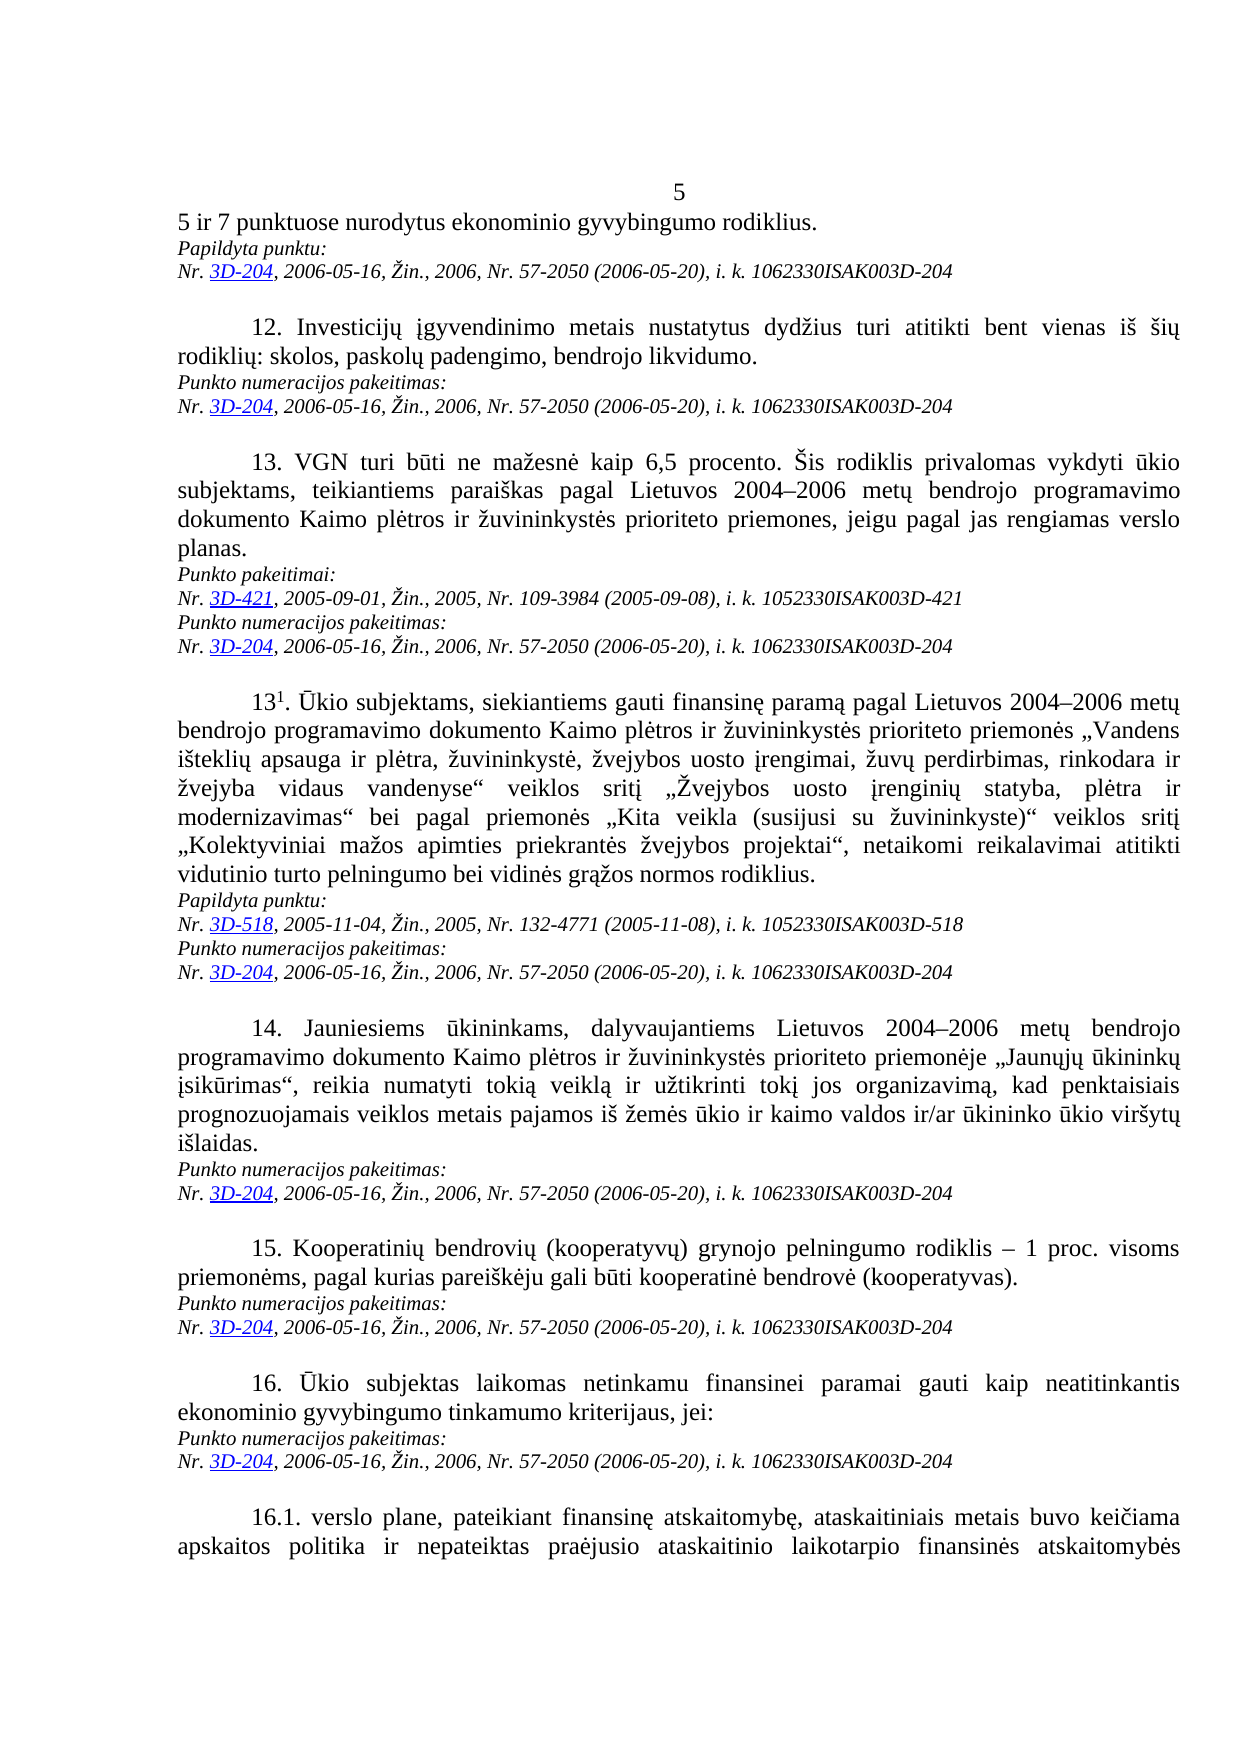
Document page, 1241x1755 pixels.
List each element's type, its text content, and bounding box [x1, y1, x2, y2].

text 14. Jauniesiems ūkininkams, dalyvaujantiems Lietuvos 2004–2006 metų bendrojo programavimo dokumento Kaimo plėtros ir žuvininkystės prioriteto priemonėje „Jaunųjų ūkininkų įsikūrimas“, reikia numatyti tokią veiklą ir užtikrinti tokį jos organizavimą, kad penktaisiais prognozuojamais veiklos metais pajamos iš žemės ūkio ir kaimo valdos ir/ar ūkininko ūkio viršytų išlaidas. [177, 1013, 1181, 1157]
text Nr. 3D-204, 2006-05-16, Žin., 2006, Nr. 57-2050 (2006-05-20), i. k. 1062330ISAK003D-204 [177, 259, 1181, 283]
text Punkto pakeitimai: [177, 562, 1181, 586]
text 5 ir 7 punktuose nurodytus ekonominio gyvybingumo rodiklius. [177, 207, 1181, 235]
text Punkto numeracijos pakeitimas: [177, 610, 1181, 634]
text Nr. 3D-204, 2006-05-16, Žin., 2006, Nr. 57-2050 (2006-05-20), i. k. 1062330ISAK003D-204 [177, 1449, 1181, 1473]
text 13. VGN turi būti ne mažesnė kaip 6,5 procento. Šis rodiklis privalomas vykdyti ūkio subjektams, teikiantiems paraiškas pagal Lietuvos 2004–2006 metų bendrojo programavimo dokumento Kaimo plėtros ir žuvininkystės prioriteto priemones, jeigu pagal jas rengiamas verslo planas. [177, 447, 1181, 562]
text Nr. 3D-204, 2006-05-16, Žin., 2006, Nr. 57-2050 (2006-05-20), i. k. 1062330ISAK003D-204 [177, 1315, 1181, 1339]
text 16.1. verslo plane, pateikiant finansinę atskaitomybę, ataskaitiniais metais buvo keičiama apskaitos politika ir nepateiktas praėjusio ataskaitinio laikotarpio finansinės atskaitomybės [177, 1502, 1181, 1560]
text 12. Investicijų įgyvendinimo metais nustatytus dydžius turi atitikti bent vienas iš šių rodiklių: skolos, paskolų padengimo, bendrojo likvidumo. [177, 312, 1181, 370]
text Nr. 3D-204, 2006-05-16, Žin., 2006, Nr. 57-2050 (2006-05-20), i. k. 1062330ISAK003D-204 [177, 960, 1181, 984]
text 131. Ūkio subjektams, siekiantiems gauti finansinę paramą pagal Lietuvos 2004–2006 metų bendrojo programavimo dokumento Kaimo plėtros ir žuvininkystės prioriteto priemonės „Vandens išteklių apsauga ir plėtra, žuvininkystė, žvejybos uosto įrengimai, žuvų perdirbimas, rinkodara ir žvejyba vidaus vandenyse“ veiklos sritį „Žvejybos uosto įrenginių statyba, plėtra ir modernizavimas“ bei pagal priemonės „Kita veikla (susijusi su žuvininkyste)“ veiklos sritį „Kolektyviniai mažos apimties priekrantės žvejybos projektai“, netaikomi reikalavimai atitikti vidutinio turto pelningumo bei vidinės grąžos normos rodiklius. [177, 687, 1181, 888]
text 16. Ūkio subjektas laikomas netinkamu finansinei paramai gauti kaip neatitinkantis ekonominio gyvybingumo tinkamumo kriterijaus, jei: [177, 1368, 1181, 1425]
text Nr. 3D-204, 2006-05-16, Žin., 2006, Nr. 57-2050 (2006-05-20), i. k. 1062330ISAK003D-204 [177, 634, 1181, 658]
text Punkto numeracijos pakeitimas: [177, 1157, 1181, 1181]
text Punkto numeracijos pakeitimas: [177, 936, 1181, 960]
text Punkto numeracijos pakeitimas: [177, 370, 1181, 394]
text Punkto numeracijos pakeitimas: [177, 1425, 1181, 1449]
text Papildyta punktu: [177, 235, 1181, 259]
text Nr. 3D-421, 2005-09-01, Žin., 2005, Nr. 109-3984 (2005-09-08), i. k. 1052330ISAK003D-421 [177, 586, 1181, 610]
text Papildyta punktu: [177, 888, 1181, 912]
text 15. Kooperatinių bendrovių (kooperatyvų) grynojo pelningumo rodiklis – 1 proc. visoms priemonėms, pagal kurias pareiškėju gali būti kooperatinė bendrovė (kooperatyvas). [177, 1233, 1181, 1291]
text Nr. 3D-518, 2005-11-04, Žin., 2005, Nr. 132-4771 (2005-11-08), i. k. 1052330ISAK003D-518 [177, 912, 1181, 936]
text Nr. 3D-204, 2006-05-16, Žin., 2006, Nr. 57-2050 (2006-05-20), i. k. 1062330ISAK003D-204 [177, 394, 1181, 418]
text Nr. 3D-204, 2006-05-16, Žin., 2006, Nr. 57-2050 (2006-05-20), i. k. 1062330ISAK003D-204 [177, 1181, 1181, 1205]
text Punkto numeracijos pakeitimas: [177, 1291, 1181, 1315]
